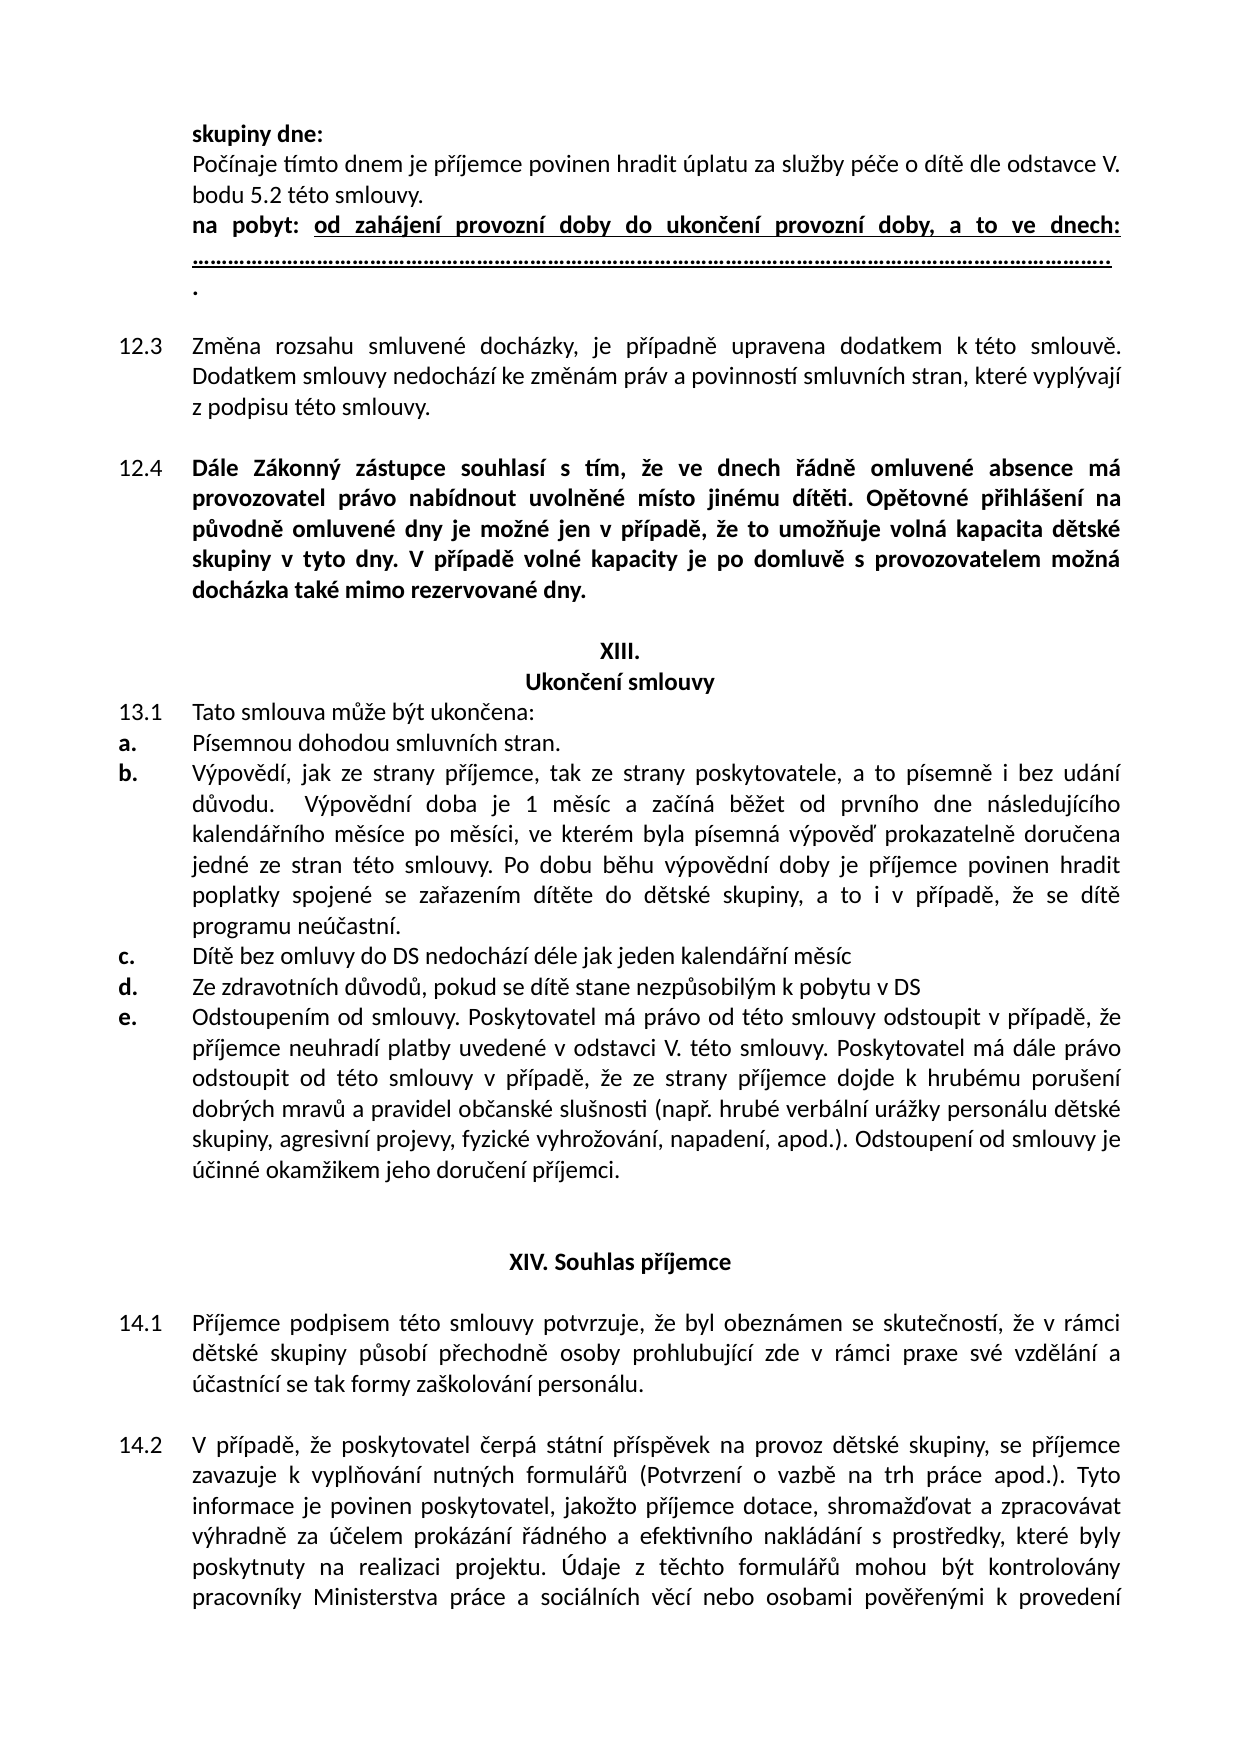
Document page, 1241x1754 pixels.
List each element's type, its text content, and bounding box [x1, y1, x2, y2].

text skupiny dne: [118, 118, 1122, 149]
text Ukončení smlouvy [118, 666, 1122, 696]
text XIII. [118, 635, 1122, 666]
text 14.2 V případě, že poskytovatel čerpá státní příspěvek na provoz dětské skupiny, se příjemce zavazuje k vyplňování nutných formulářů (Potvrzení o vazbě na trh práce apod.). Tyto informace je povinen poskytovatel, jakožto příjemce dotace, shromažďovat a zpracovávat výhradně za účelem prokázání řádného a efektivního nakládání s prostředky, které byly poskytnuty na realizaci projektu. Údaje z těchto formulářů mohou být kontrolovány pracovníky Ministerstva práce a sociálních věcí nebo osobami pověřenými k provedení [118, 1429, 1122, 1612]
text b. Výpovědí, jak ze strany příjemce, tak ze strany poskytovatele, a to písemně i bez udání důvodu. Výpovědní doba je 1 měsíc a začíná běžet od prvního dne následujícího kalendářního měsíce po měsíci, ve kterém byla písemná výpověď prokazatelně doručena jedné ze stran této smlouvy. Po dobu běhu výpovědní doby je příjemce povinen hradit poplatky spojené se zařazením dítěte do dětské skupiny, a to i v případě, že se dítě programu neúčastní. [118, 757, 1122, 940]
text e. Odstoupením od smlouvy. Poskytovatel má právo od této smlouvy odstoupit v případě, že příjemce neuhradí platby uvedené v odstavci V. této smlouvy. Poskytovatel má dále právo odstoupit od této smlouvy v případě, že ze strany příjemce dojde k hrubému porušení dobrých mravů a pravidel občanské slušnosti (např. hrubé verbální urážky personálu dětské skupiny, agresivní projevy, fyzické vyhrožování, napadení, apod.). Odstoupení od smlouvy je účinné okamžikem jeho doručení příjemci. [118, 1001, 1122, 1184]
text 13.1 Tato smlouva může být ukončena: [118, 696, 1122, 727]
text XIV. Souhlas příjemce [118, 1246, 1122, 1276]
text d. Ze zdravotních důvodů, pokud se dítě stane nezpůsobilým k pobytu v DS [118, 971, 1122, 1001]
text a. Písemnou dohodou smluvních stran. [118, 727, 1122, 757]
text 12.3 Změna rozsahu smluvené docházky, je případně upravena dodatkem k této smlouvě. Dodatkem smlouvy nedochází ke změnám práv a povinností smluvních stran, které vyplývají z podpisu této smlouvy. [118, 330, 1122, 422]
text na pobyt: od zahájení provozní doby do ukončení provozní doby, a to ve dnech: ……………………………………………………………………………………………………………………………………….. [192, 210, 1122, 271]
text Počínaje tímto dnem je příjemce povinen hradit úplatu za služby péče o dítě dle odstavce V. bodu 5.2 této smlouvy. [192, 149, 1122, 210]
text 12.4 Dále Zákonný zástupce souhlasí s tím, že ve dnech řádně omluvené absence má provozovatel právo nabídnout uvolněné místo jinému dítěti. Opětovné přihlášení na původně omluvené dny je možné jen v případě, že to umožňuje volná kapacita dětské skupiny v tyto dny. V případě volné kapacity je po domluvě s provozovatelem možná docházka také mimo rezervované dny. [118, 452, 1122, 605]
text . [192, 271, 1122, 301]
text 14.1 Příjemce podpisem této smlouvy potvrzuje, že byl obeznámen se skutečností, že v rámci dětské skupiny působí přechodně osoby prohlubující zde v rámci praxe své vzdělání a účastnící se tak formy zaškolování personálu. [118, 1307, 1122, 1398]
text c. Dítě bez omluvy do DS nedochází déle jak jeden kalendářní měsíc [118, 940, 1122, 971]
